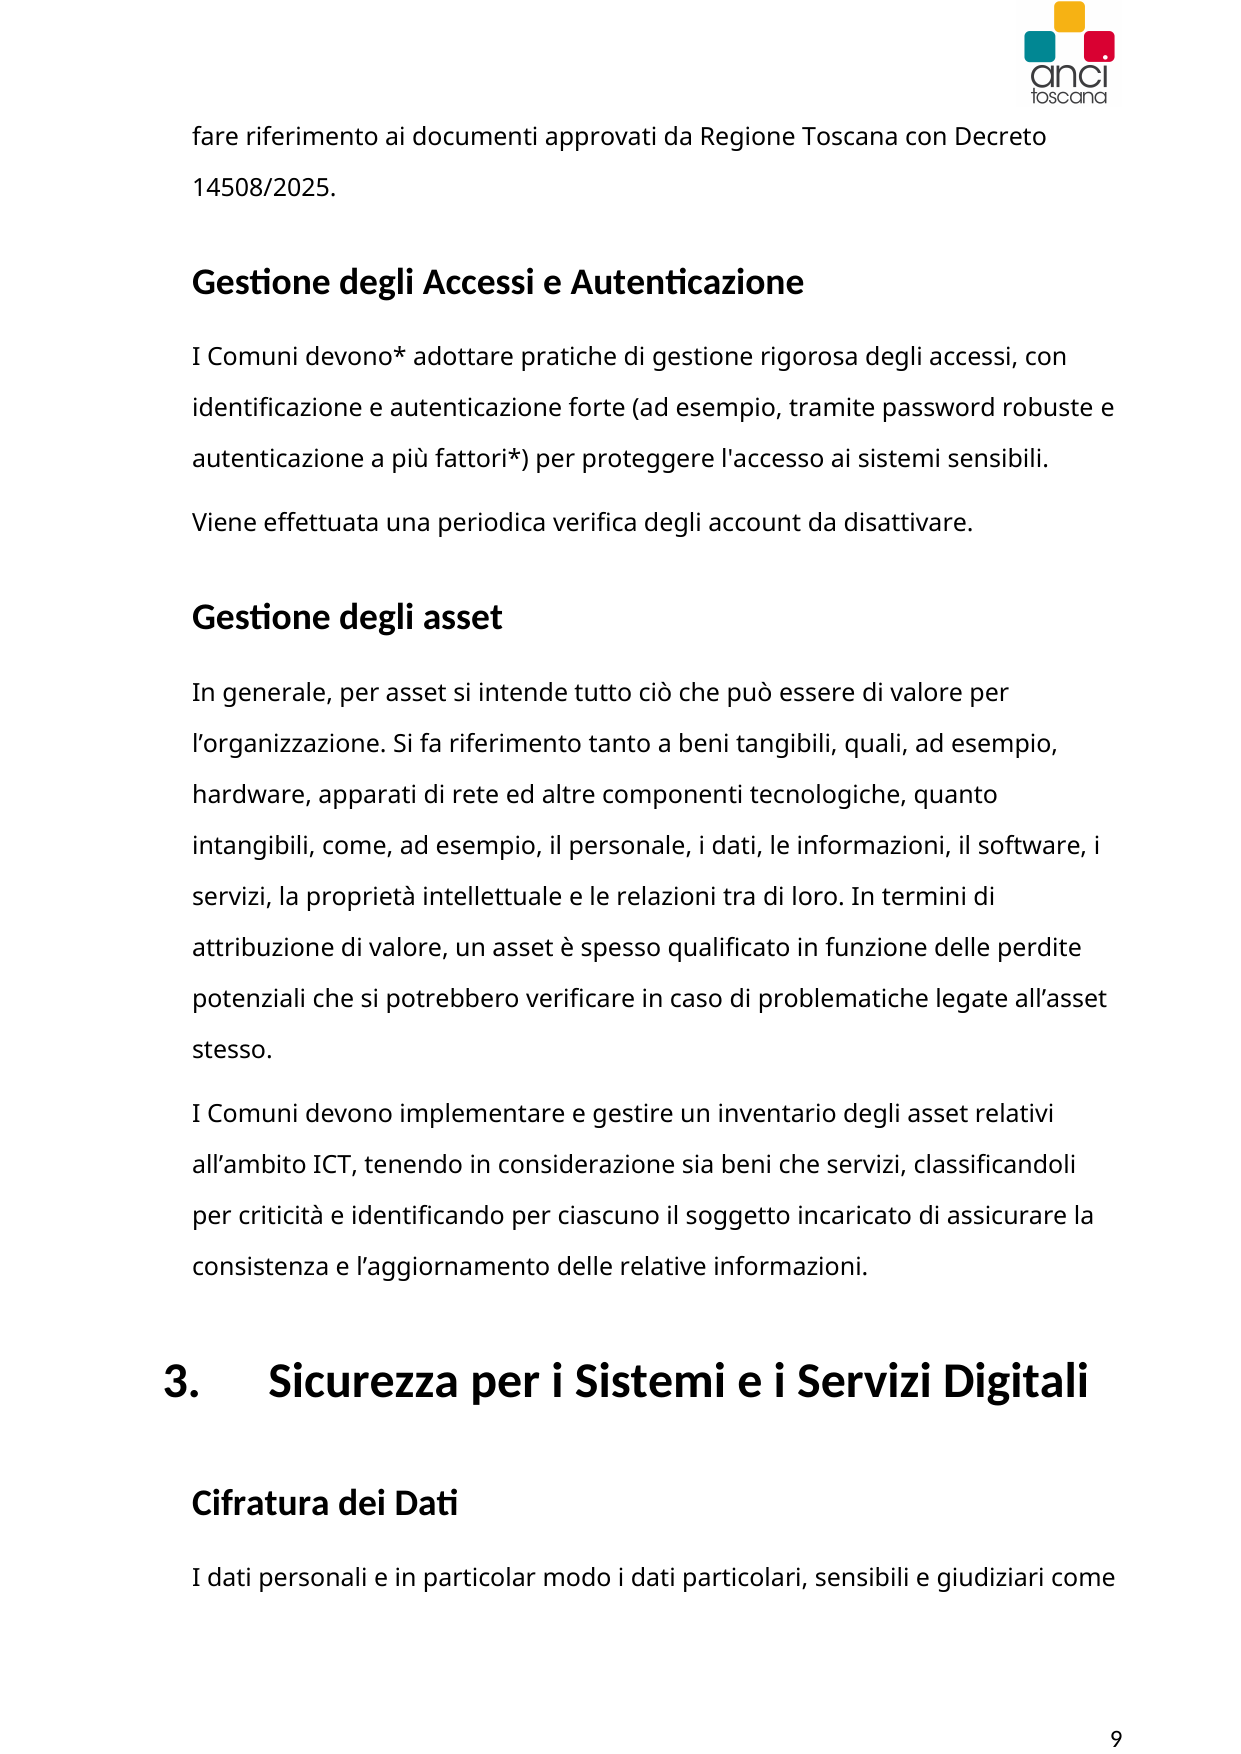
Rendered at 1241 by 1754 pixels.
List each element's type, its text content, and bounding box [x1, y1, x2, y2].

subtitle Gestione degli Accessi e Autenticazione [192, 258, 1122, 303]
text I dati personali e in particolar modo i dati particolari, sensibili e giudiziari come [192, 1560, 1122, 1594]
text In generale, per asset si intende tutto ciò che può essere di valore per l’organizzazione. Si fa riferimento tanto a beni tangibili, quali, ad esempio, hardware, apparati di rete ed altre componenti tecnologiche, quanto intangibili, come, ad esempio, il personale, i dati, le informazioni, il software, i servizi, la proprietà intellettuale e le relazioni tra di loro. In termini di attribuzione di valore, un asset è spesso qualificato in funzione delle perdite potenziali che si potrebbero verificare in caso di problematiche legate all’asset stesso. [192, 674, 1122, 1066]
subtitle Sicurezza per i Sistemi e i Servizi Digitali [162, 1349, 1122, 1410]
text I Comuni devono* adottare pratiche di gestione rigorosa degli accessi, con identificazione e autenticazione forte (ad esempio, tramite password robuste e autenticazione a più fattori*) per proteggere l'accesso ai sistemi sensibili. [192, 339, 1122, 475]
text Viene effettuata una periodica verifica degli account da disattivare. [192, 504, 1122, 539]
text I Comuni devono implementare e gestire un inventario degli asset relativi all’ambito ICT, tenendo in considerazione sia beni che servizi, classificandoli per criticità e identificando per ciascuno il soggetto incaricato di assicurare la consistenza e l’aggiornamento delle relative informazioni. [192, 1095, 1122, 1282]
subtitle Cifratura dei Dati [192, 1478, 1122, 1524]
text fare riferimento ai documenti approvati da Regione Toscana con Decreto 14508/2025. [192, 118, 1122, 203]
picture [1016, 0, 1123, 107]
subtitle Gestione degli asset [192, 593, 1122, 639]
